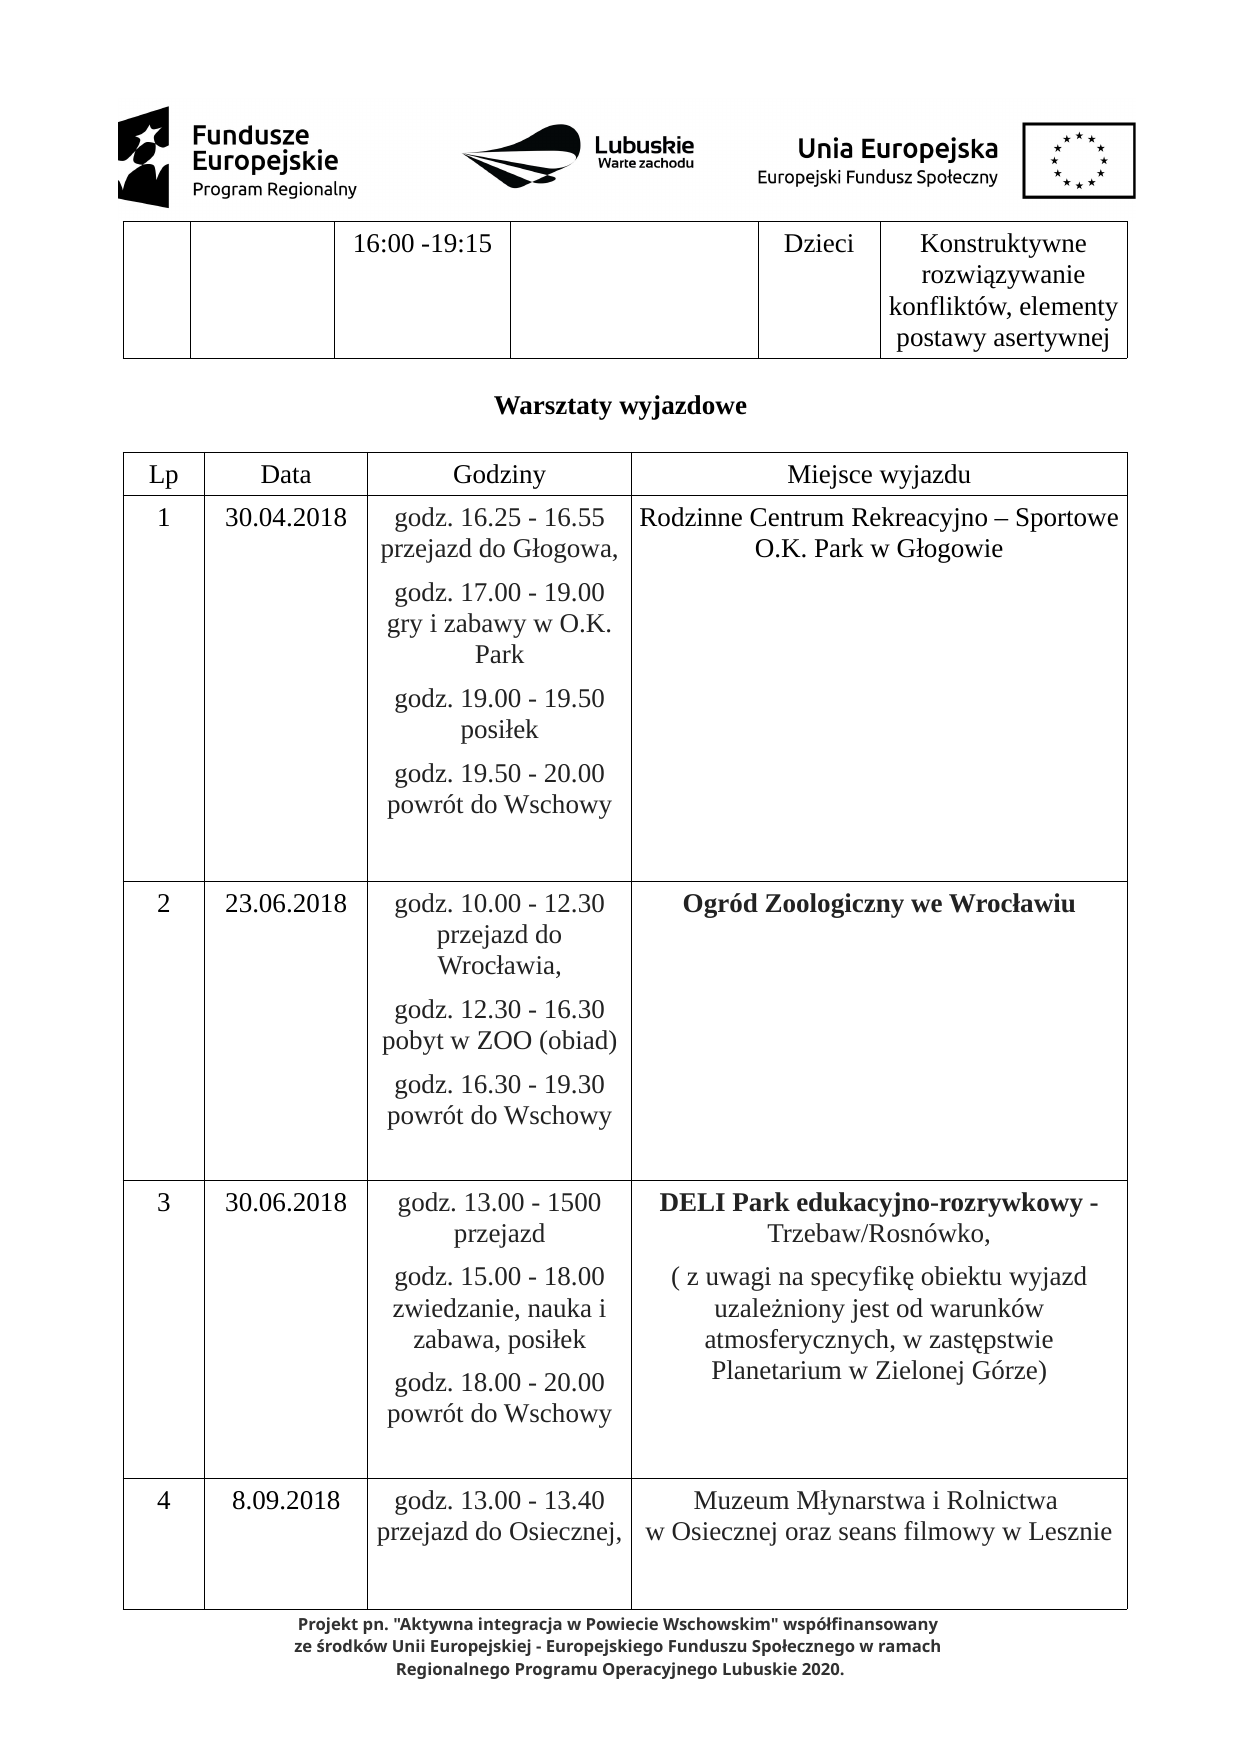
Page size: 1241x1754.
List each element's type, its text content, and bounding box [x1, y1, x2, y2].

table_cell godz. 16.25 - 16.55 przejazd do Głogowa, godz. 17.00 - 19.00 gry i zabawy w O.K. Park godz. 19.00 - 19.50 posiłek godz. 19.50 - 20.00 powrót do Wschowy [368, 496, 631, 881]
table_header Lp [124, 453, 204, 495]
table_header Godziny [368, 453, 631, 495]
table_cell 4 [124, 1479, 204, 1608]
table_cell Konstruktywne rozwiązywanie konfliktów, elementy postawy asertywnej [881, 222, 1127, 358]
table_cell DELI Park edukacyjno-rozrywkowy - Trzebaw/Rosnówko, ( z uwagi na specyfikę obiektu wyjazd uzależniony jest od warunków atmosferycznych, w zastępstwie Planetarium w Zielonej Górze) [632, 1181, 1127, 1478]
table_cell Dzieci [759, 222, 880, 358]
table_cell 16:00 -19:15 [335, 222, 510, 358]
table_cell [124, 222, 190, 358]
table_cell 8.09.2018 [205, 1479, 367, 1608]
table_cell Rodzinne Centrum Rekreacyjno – Sportowe O.K. Park w Głogowie [632, 496, 1127, 881]
table_cell 23.06.2018 [205, 882, 367, 1179]
table_cell 3 [124, 1181, 204, 1478]
table_header Data [205, 453, 367, 495]
table_cell Muzeum Młynarstwa i Rolnictwa w Osiecznej oraz seans filmowy w Lesznie [632, 1479, 1127, 1608]
table_header Miejsce wyjazdu [632, 453, 1127, 495]
table_cell Ogród Zoologiczny we Wrocławiu [632, 882, 1127, 1179]
table_cell godz. 13.00 - 1500 przejazd godz. 15.00 - 18.00 zwiedzanie, nauka i zabawa, posiłek godz. 18.00 - 20.00 powrót do Wschowy [368, 1181, 631, 1478]
table_cell 1 [124, 496, 204, 881]
table_cell godz. 13.00 - 13.40 przejazd do Osiecznej, [368, 1479, 631, 1608]
table_cell 30.06.2018 [205, 1181, 367, 1478]
text Warsztaty wyjazdowe [118, 389, 1122, 421]
table_cell godz. 10.00 - 12.30 przejazd do Wrocławia, godz. 12.30 - 16.30 pobyt w ZOO (obiad) godz. 16.30 - 19.30 powrót do Wschowy [368, 882, 631, 1179]
table_cell [191, 222, 334, 358]
table_cell [511, 222, 758, 358]
table_cell 30.04.2018 [205, 496, 367, 881]
table_cell 2 [124, 882, 204, 1179]
